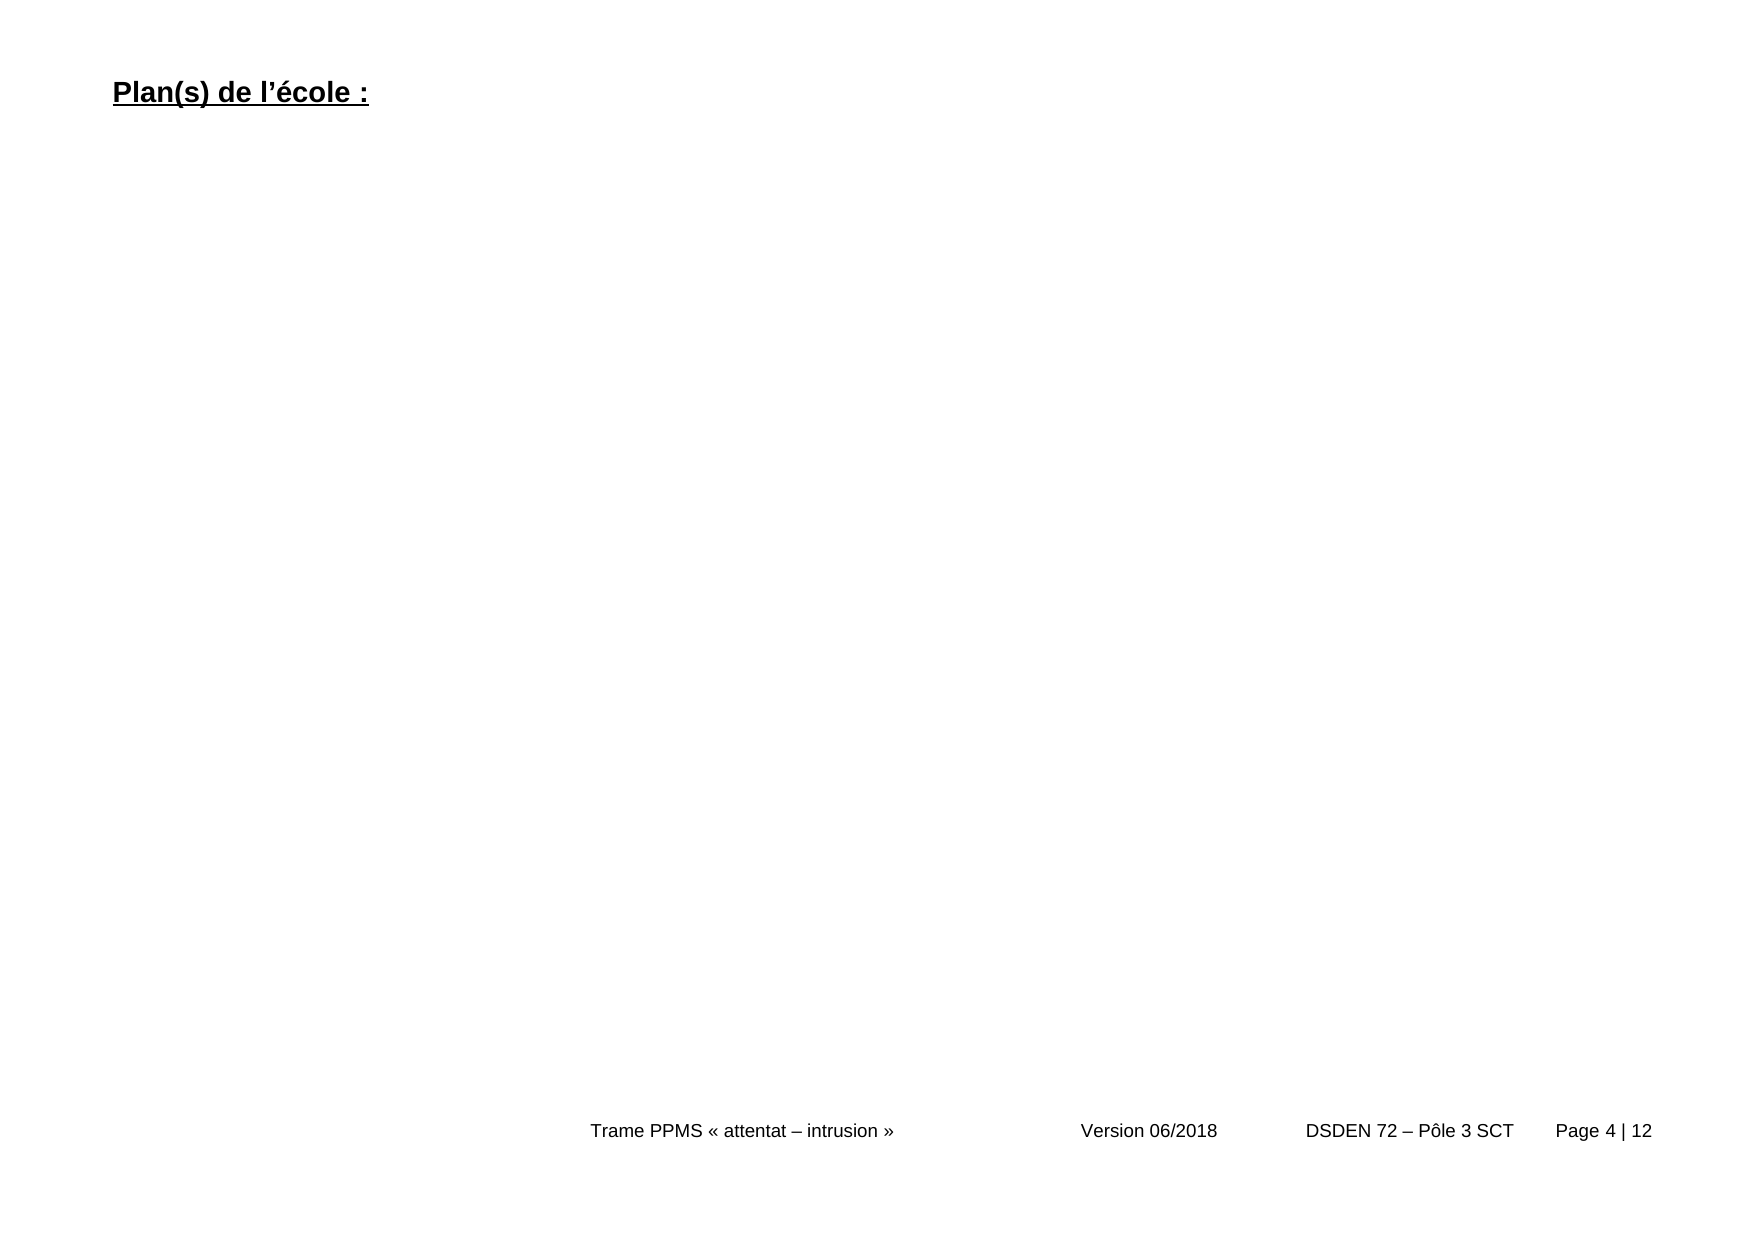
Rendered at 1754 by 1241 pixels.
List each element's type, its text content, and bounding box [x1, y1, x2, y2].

text Plan(s) de l’école : [112, 75, 1679, 108]
